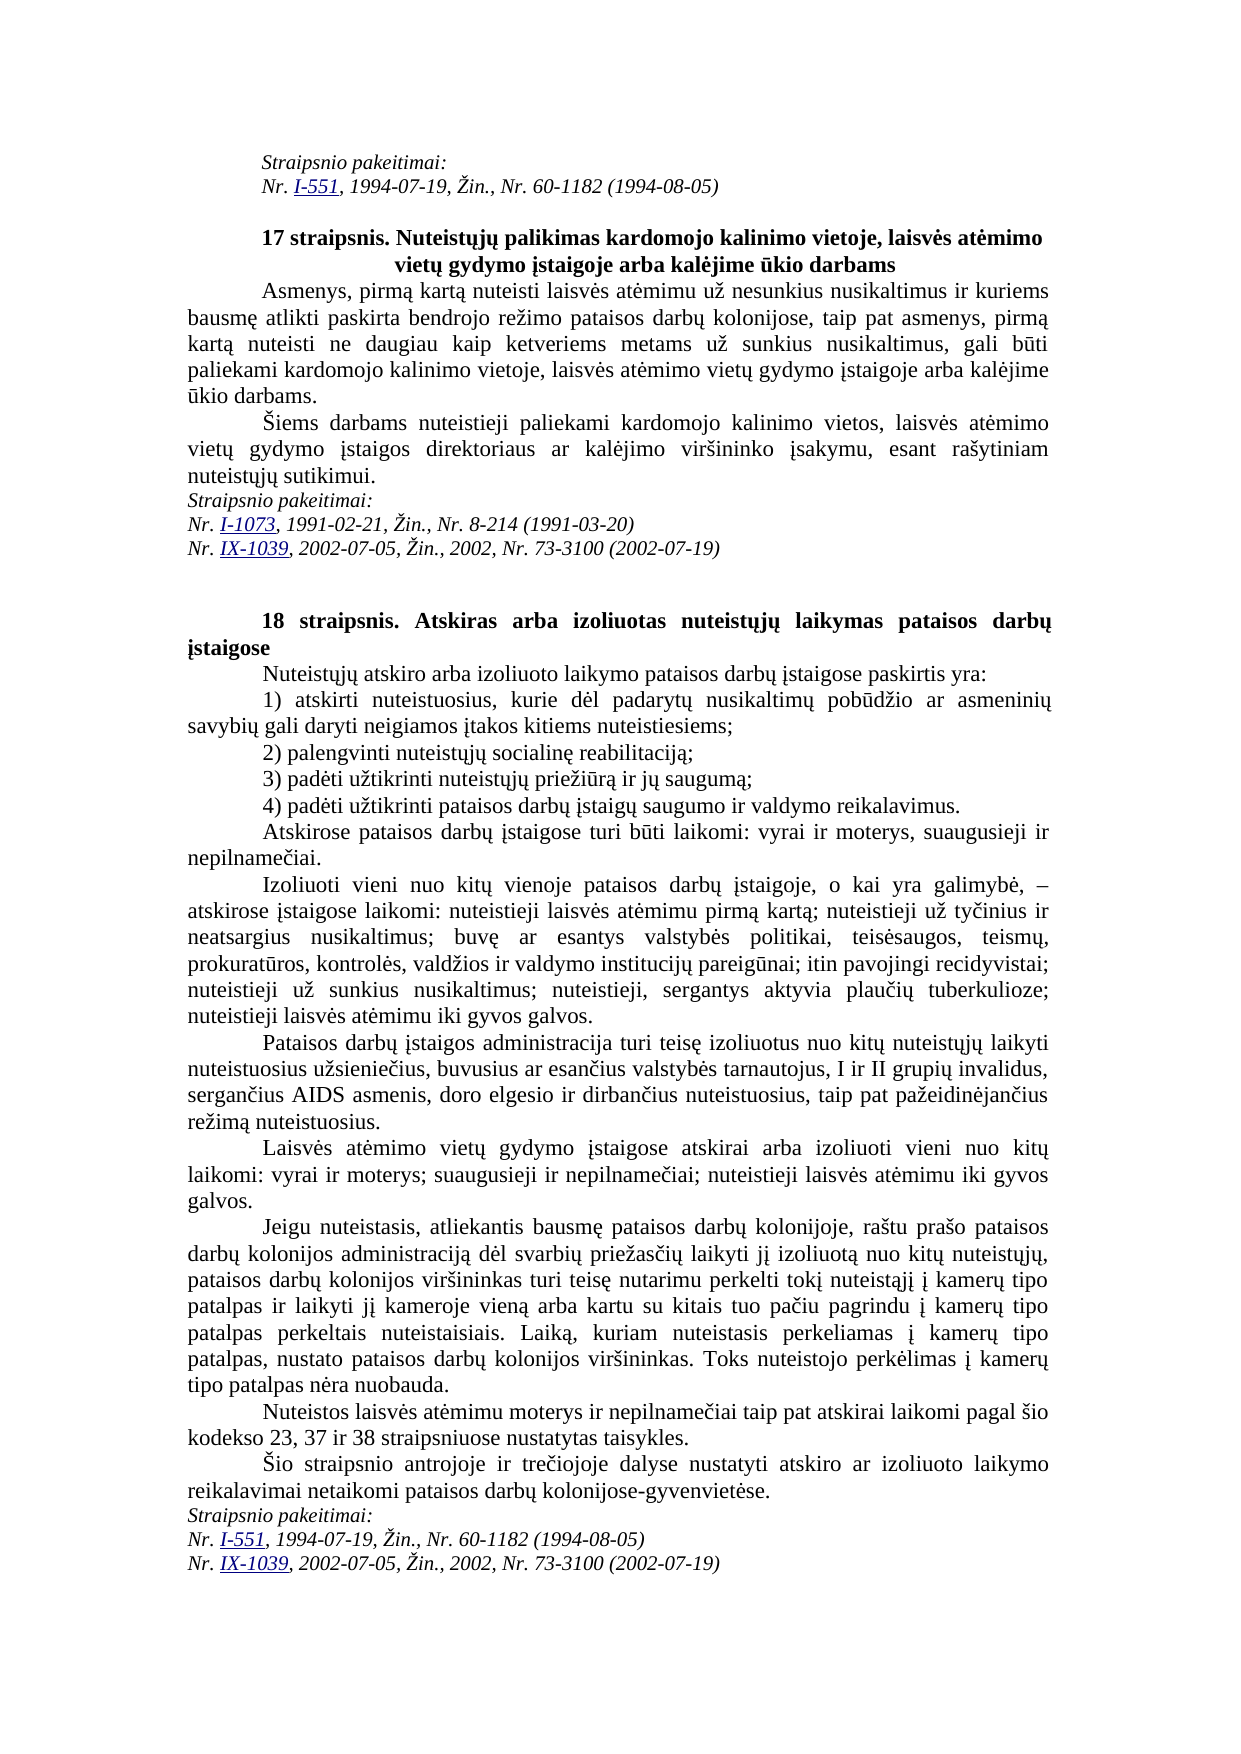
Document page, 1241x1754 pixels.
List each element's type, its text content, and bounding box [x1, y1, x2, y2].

text Nr. IX-1039, 2002-07-05, Žin., 2002, Nr. 73-3100 (2002-07-19) [187, 1551, 1050, 1575]
text Izoliuoti vieni nuo kitų vienoje pataisos darbų įstaigoje, o kai yra galimybė, – atskirose įstaigose laikomi: nuteistieji laisvės atėmimu pirmą kartą; nuteistieji už tyčinius ir neatsargius nusikaltimus; buvę ar esantys valstybės politikai, teisėsaugos, teismų, prokuratūros, kontrolės, valdžios ir valdymo institucijų pareigūnai; itin pavojingi recidyvistai; nuteistieji už sunkius nusikaltimus; nuteistieji, sergantys aktyvia plaučių tuberkulioze; nuteistieji laisvės atėmimu iki gyvos galvos. [187, 871, 1050, 1029]
text Straipsnio pakeitimai: [187, 1503, 1050, 1527]
text vietų gydymo įstaigoje arba kalėjime ūkio darbams [187, 251, 1053, 277]
text Atskirose pataisos darbų įstaigose turi būti laikomi: vyrai ir moterys, suaugusieji ir nepilnamečiai. [187, 818, 1050, 871]
text Nr. I-551, 1994-07-19, Žin., Nr. 60-1182 (1994-08-05) [187, 174, 1050, 198]
text Laisvės atėmimo vietų gydymo įstaigose atskirai arba izoliuoti vieni nuo kitų laikomi: vyrai ir moterys; suaugusieji ir nepilnamečiai; nuteistieji laisvės atėmimu iki gyvos galvos. [187, 1134, 1050, 1213]
text 17 straipsnis. Nuteistųjų palikimas kardomojo kalinimo vietoje, laisvės atėmimo [187, 224, 1053, 251]
text Pataisos darbų įstaigos administracija turi teisę izoliuotus nuo kitų nuteistųjų laikyti nuteistuosius užsieniečius, buvusius ar esančius valstybės tarnautojus, I ir II grupių invalidus, sergančius AIDS asmenis, doro elgesio ir dirbančius nuteistuosius, taip pat pažeidinėjančius režimą nuteistuosius. [187, 1029, 1050, 1134]
text 1) atskirti nuteistuosius, kurie dėl padarytų nusikaltimų pobūdžio ar asmeninių savybių gali daryti neigiamos įtakos kitiems nuteistiesiems; [187, 686, 1053, 739]
text Nuteistųjų atskiro arba izoliuoto laikymo pataisos darbų įstaigose paskirtis yra: [187, 660, 1053, 686]
text Straipsnio pakeitimai: [187, 488, 1050, 512]
text Asmenys, pirmą kartą nuteisti laisvės atėmimu už nesunkius nusikaltimus ir kuriems bausmę atlikti paskirta bendrojo režimo pataisos darbų kolonijose, taip pat asmenys, pirmą kartą nuteisti ne daugiau kaip ketveriems metams už sunkius nusikaltimus, gali būti paliekami kardomojo kalinimo vietoje, laisvės atėmimo vietų gydymo įstaigoje arba kalėjime ūkio darbams. [187, 277, 1050, 409]
text Nr. I-1073, 1991-02-21, Žin., Nr. 8-214 (1991-03-20) [187, 512, 1050, 536]
text Šio straipsnio antrojoje ir trečiojoje dalyse nustatyti atskiro ar izoliuoto laikymo reikalavimai netaikomi pataisos darbų kolonijose-gyvenvietėse. [187, 1451, 1050, 1503]
text 4) padėti užtikrinti pataisos darbų įstaigų saugumo ir valdymo reikalavimus. [187, 792, 1050, 818]
text Šiems darbams nuteistieji paliekami kardomojo kalinimo vietos, laisvės atėmimo vietų gydymo įstaigos direktoriaus ar kalėjimo viršininko įsakymu, esant rašytiniam nuteistųjų sutikimui. [187, 409, 1050, 488]
text Nr. IX-1039, 2002-07-05, Žin., 2002, Nr. 73-3100 (2002-07-19) [187, 536, 1050, 560]
text Jeigu nuteistasis, atliekantis bausmę pataisos darbų kolonijoje, raštu prašo pataisos darbų kolonijos administraciją dėl svarbių priežasčių laikyti jį izoliuotą nuo kitų nuteistųjų, pataisos darbų kolonijos viršininkas turi teisę nutarimu perkelti tokį nuteistąjį į kamerų tipo patalpas ir laikyti jį kameroje vieną arba kartu su kitais tuo pačiu pagrindu į kamerų tipo patalpas perkeltais nuteistaisiais. Laiką, kuriam nuteistasis perkeliamas į kamerų tipo patalpas, nustato pataisos darbų kolonijos viršininkas. Toks nuteistojo perkėlimas į kamerų tipo patalpas nėra nuobauda. [187, 1213, 1050, 1398]
text 2) palengvinti nuteistųjų socialinę reabilitaciją; [187, 739, 1053, 765]
text 18 straipsnis. Atskiras arba izoliuotas nuteistųjų laikymas pataisos darbų įstaigose [187, 607, 1053, 660]
text Straipsnio pakeitimai: [187, 150, 1050, 174]
text Nuteistos laisvės atėmimu moterys ir nepilnamečiai taip pat atskirai laikomi pagal šio kodekso 23, 37 ir 38 straipsniuose nustatytas taisykles. [187, 1398, 1050, 1451]
text Nr. I-551, 1994-07-19, Žin., Nr. 60-1182 (1994-08-05) [187, 1527, 1050, 1551]
text 3) padėti užtikrinti nuteistųjų priežiūrą ir jų saugumą; [187, 765, 1050, 792]
